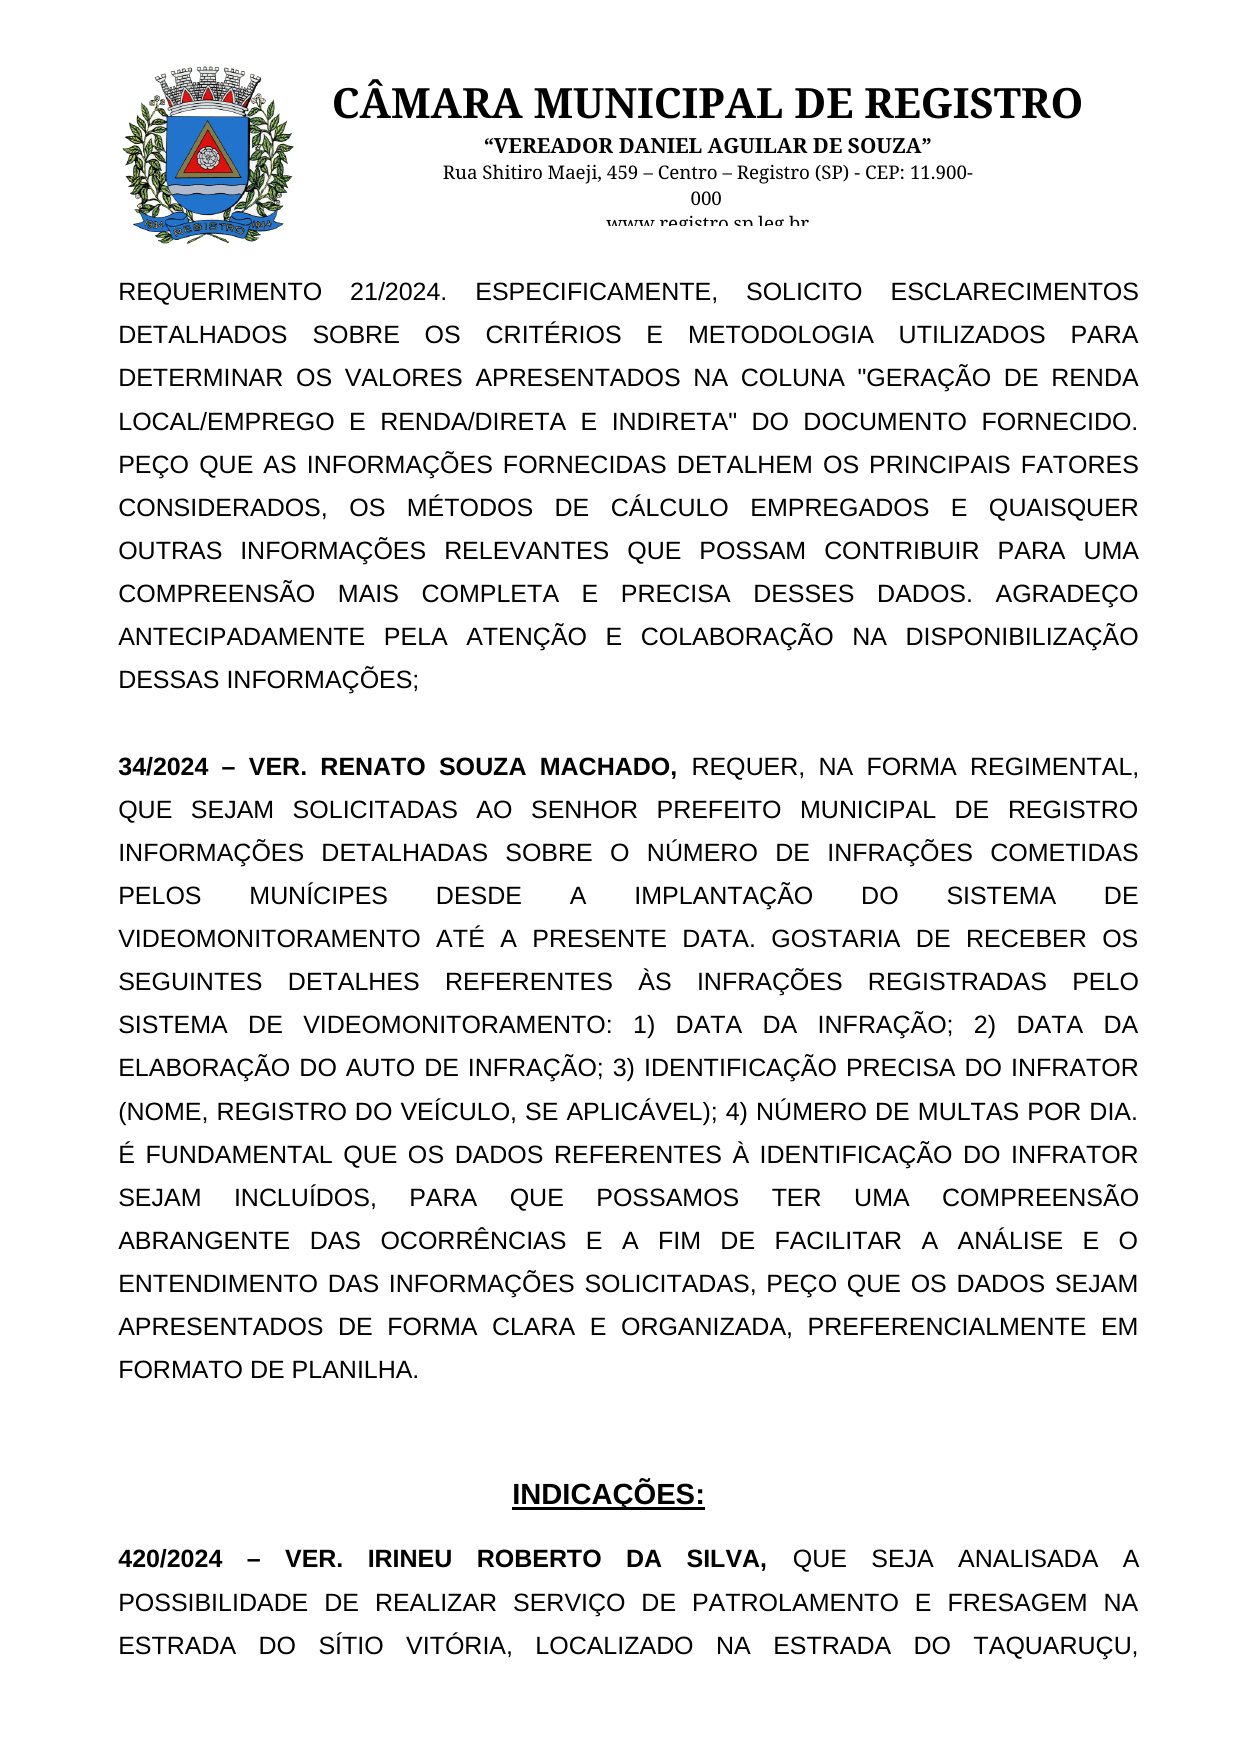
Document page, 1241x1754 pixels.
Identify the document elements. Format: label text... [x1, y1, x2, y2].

text 420/2024 – VER. IRINEU ROBERTO DA SILVA, QUE SEJA ANALISADA A POSSIBILIDADE DE REALIZAR SERVIÇO DE PATROLAMENTO E FRESAGEM NA ESTRADA DO SÍTIO VITÓRIA, LOCALIZADO NA ESTRADA DO TAQUARUÇU, [118, 1544, 1140, 1659]
text 34/2024 – VER. RENATO SOUZA MACHADO, REQUER, NA FORMA REGIMENTAL, QUE SEJAM SOLICITADAS AO SENHOR PREFEITO MUNICIPAL DE REGISTRO INFORMAÇÕES DETALHADAS SOBRE O NÚMERO DE INFRAÇÕES COMETIDAS PELOS MUNÍCIPES DESDE A IMPLANTAÇÃO DO SISTEMA DE VIDEOMONITORAMENTO ATÉ A PRESENTE DATA. GOSTARIA DE RECEBER OS SEGUINTES DETALHES REFERENTES ÀS INFRAÇÕES REGISTRADAS PELO SISTEMA DE VIDEOMONITORAMENTO: 1) DATA DA INFRAÇÃO; 2) DATA DA ELABORAÇÃO DO AUTO DE INFRAÇÃO; 3) IDENTIFICAÇÃO PRECISA DO INFRATOR (NOME, REGISTRO DO VEÍCULO, SE APLICÁVEL); 4) NÚMERO DE MULTAS POR DIA. É FUNDAMENTAL QUE OS DADOS REFERENTES À IDENTIFICAÇÃO DO INFRATOR SEJAM INCLUÍDOS, PARA QUE POSSAMOS TER UMA COMPREENSÃO ABRANGENTE DAS OCORRÊNCIAS E A FIM DE FACILITAR A ANÁLISE E O ENTENDIMENTO DAS INFORMAÇÕES SOLICITADAS, PEÇO QUE OS DADOS SEJAM APRESENTADOS DE FORMA CLARA E ORGANIZADA, PREFERENCIALMENTE EM FORMATO DE PLANILHA. [118, 751, 1140, 1384]
subtitle INDICAÇÕES: [118, 1477, 1099, 1511]
picture [118, 61, 298, 249]
text REQUERIMENTO 21/2024. ESPECIFICAMENTE, SOLICITO ESCLARECIMENTOS DETALHADOS SOBRE OS CRITÉRIOS E METODOLOGIA UTILIZADOS PARA DETERMINAR OS VALORES APRESENTADOS NA COLUNA "GERAÇÃO DE RENDA LOCAL/EMPREGO E RENDA/DIRETA E INDIRETA" DO DOCUMENTO FORNECIDO. PEÇO QUE AS INFORMAÇÕES FORNECIDAS DETALHEM OS PRINCIPAIS FATORES CONSIDERADOS, OS MÉTODOS DE CÁLCULO EMPREGADOS E QUAISQUER OUTRAS INFORMAÇÕES RELEVANTES QUE POSSAM CONTRIBUIR PARA UMA COMPREENSÃO MAIS COMPLETA E PRECISA DESSES DADOS. AGRADEÇO ANTECIPADAMENTE PELA ATENÇÃO E COLABORAÇÃO NA DISPONIBILIZAÇÃO DESSAS INFORMAÇÕES; [118, 277, 1140, 694]
